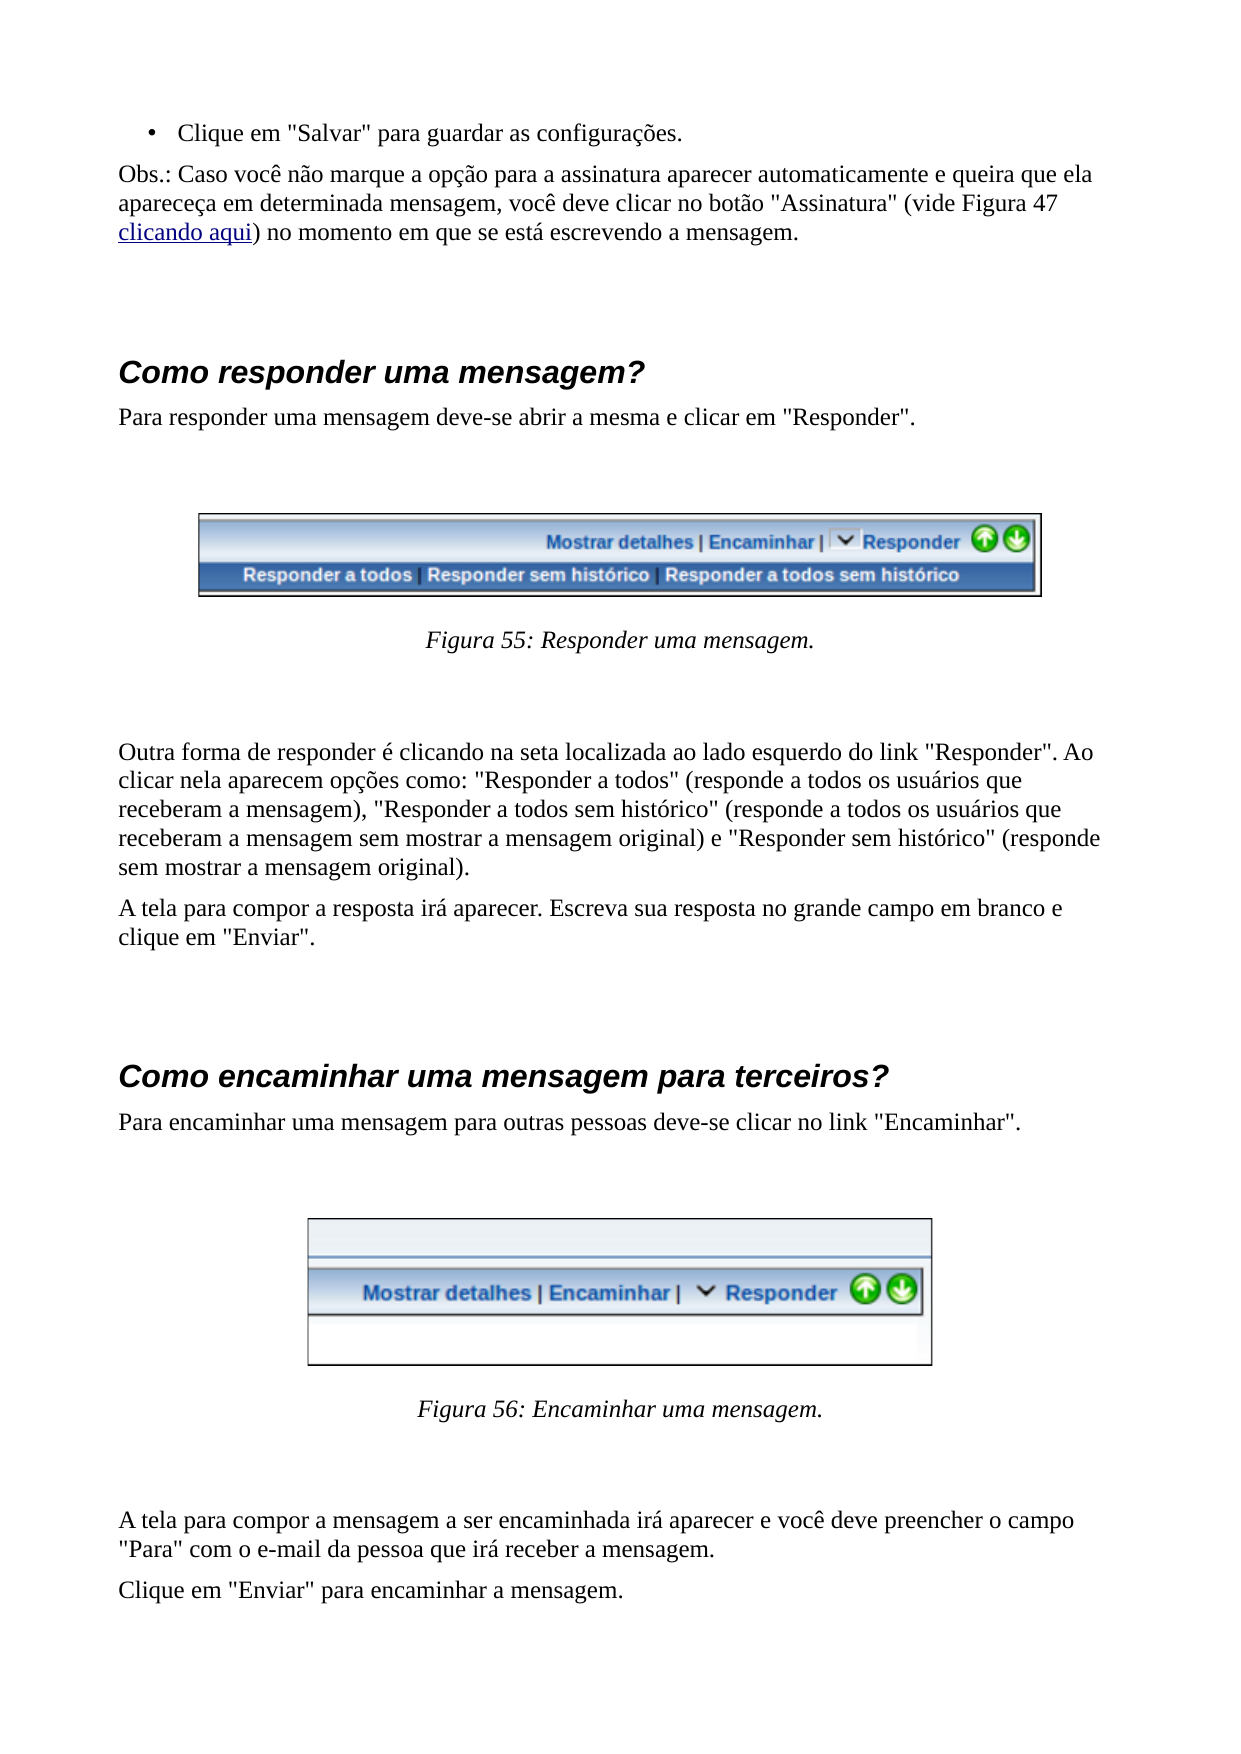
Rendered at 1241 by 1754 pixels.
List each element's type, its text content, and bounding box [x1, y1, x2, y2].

text Figura 56: Encaminhar uma mensagem. [118, 1218, 1122, 1423]
text Para responder uma mensagem deve-se abrir a mesma e clicar em "Responder". [118, 402, 1122, 431]
picture [198, 513, 1042, 597]
subtitle Como encaminhar uma mensagem para terceiros? [118, 1058, 1122, 1095]
subtitle Como responder uma mensagem? [118, 353, 1122, 390]
text Para encaminhar uma mensagem para outras pessoas deve-se clicar no link "Encaminhar". [118, 1107, 1122, 1136]
text Outra forma de responder é clicando na seta localizada ao lado esquerdo do link "Responder". Ao clicar nela aparecem opções como: "Responder a todos" (responde a todos os usuários que receberam a mensagem), "Responder a todos sem histórico" (responde a todos os usuários que receberam a mensagem sem mostrar a mensagem original) e "Responder sem histórico" (responde sem mostrar a mensagem original). [118, 737, 1122, 880]
picture [307, 1218, 933, 1366]
text A tela para compor a resposta irá aparecer. Escreva sua resposta no grande campo em branco e clique em "Enviar". [118, 893, 1122, 950]
text A tela para compor a mensagem a ser encaminhada irá aparecer e você deve preencher o campo "Para" com o e-mail da pessoa que irá receber a mensagem. [118, 1505, 1122, 1563]
list Clique em "Salvar" para guardar as configurações. [148, 118, 1122, 147]
text Clique em "Enviar" para encaminhar a mensagem. [118, 1575, 1122, 1633]
text Figura 55: Responder uma mensagem. [118, 514, 1122, 654]
text Obs.: Caso você não marque a opção para a assinatura aparecer automaticamente e queira que ela apareceça em determinada mensagem, você deve clicar no botão "Assinatura" (vide Figura 47 clicando aqui) no momento em que se está escrevendo a mensagem. [118, 159, 1122, 246]
